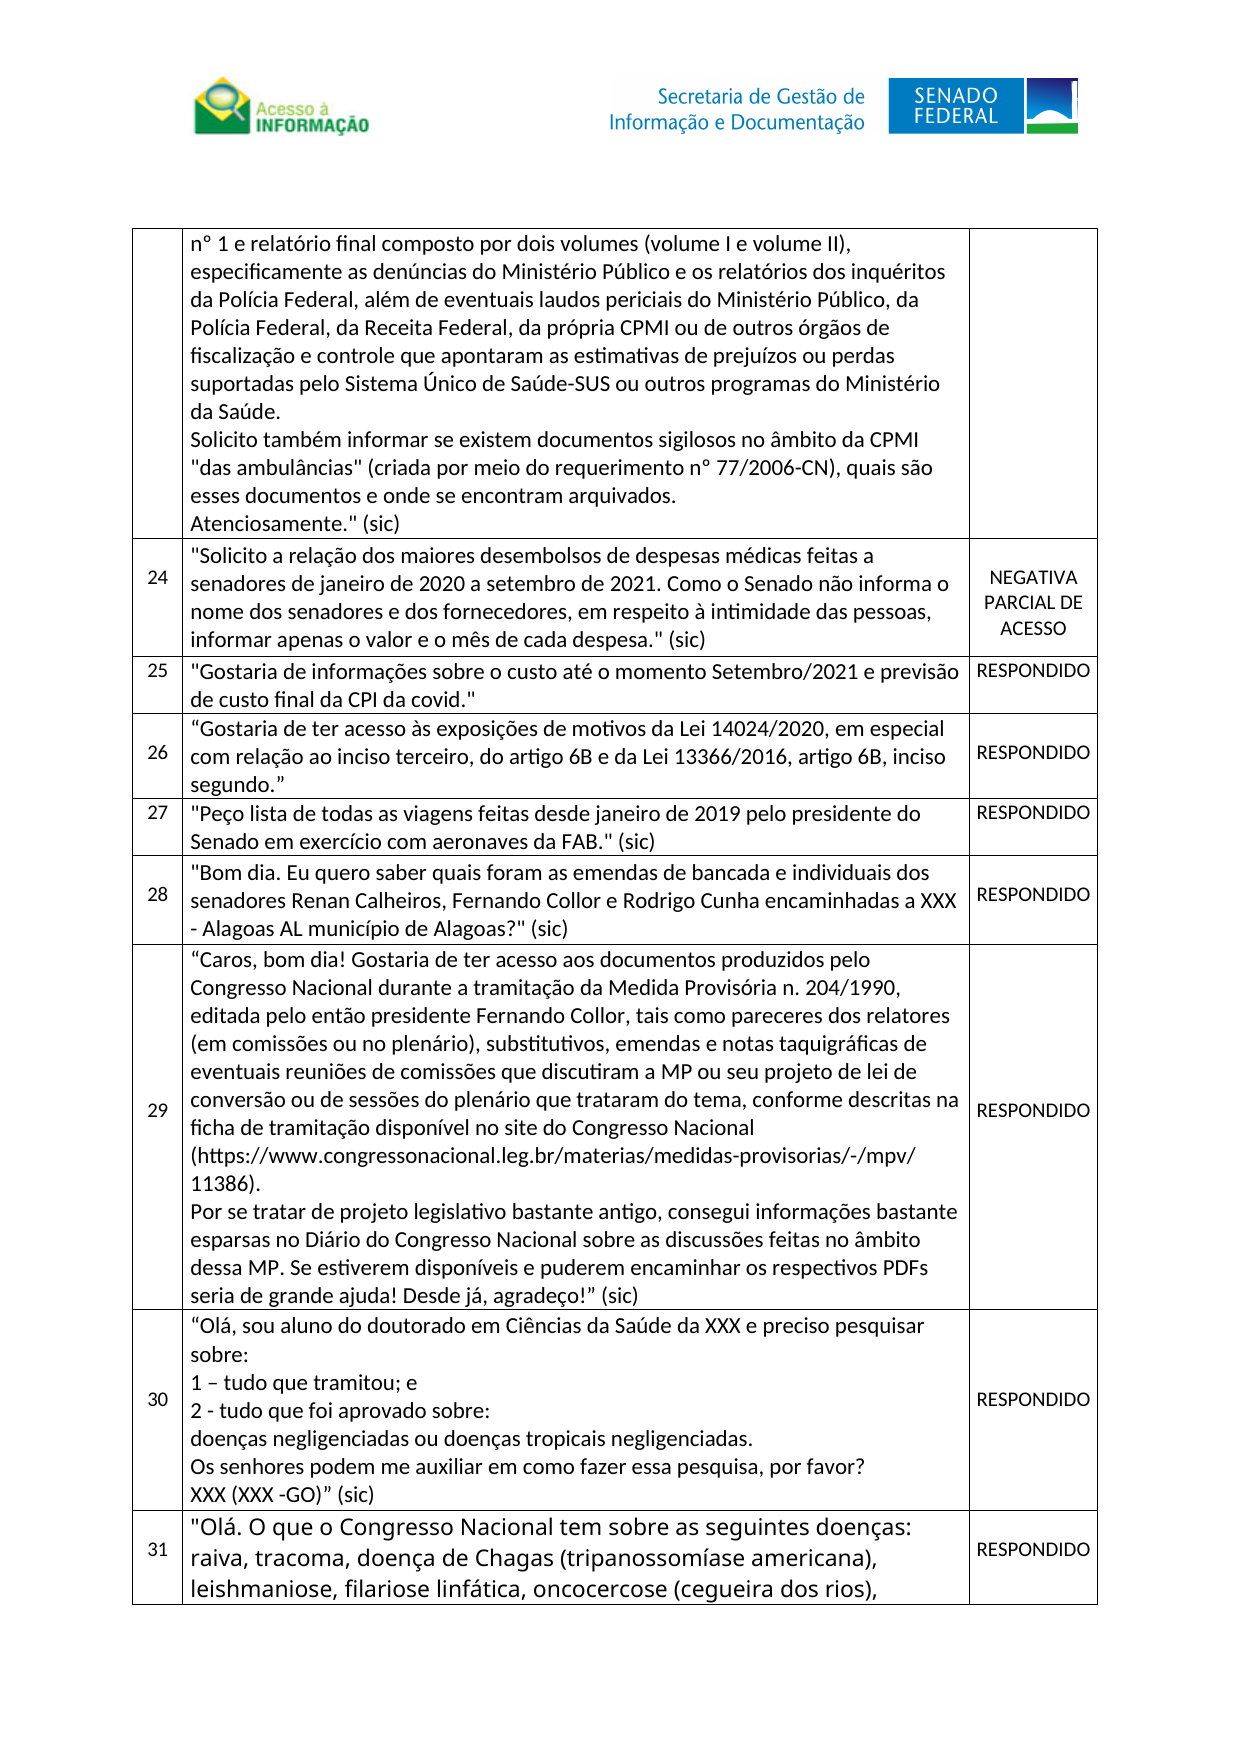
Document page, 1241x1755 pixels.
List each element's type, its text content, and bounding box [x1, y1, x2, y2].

table_cell NEGATIVA PARCIAL DE ACESSO [970, 539, 1097, 656]
table_cell "Solicito a relação dos maiores desembolsos de despesas médicas feitas a senadores de janeiro de 2020 a setembro de 2021. Como o Senado não informa o nome dos senadores e dos fornecedores, em respeito à intimidade das pessoas, informar apenas o valor e o mês de cada despesa." (sic) [183, 539, 969, 656]
table_cell 26 [133, 714, 182, 798]
table_cell "Peço lista de todas as viagens feitas desde janeiro de 2019 pelo presidente do Senado em exercício com aeronaves da FAB." (sic) [183, 799, 969, 855]
table_cell 29 [133, 945, 182, 1309]
table_cell “Gostaria de ter acesso às exposições de motivos da Lei 14024/2020, em especial com relação ao inciso terceiro, do artigo 6B e da Lei 13366/2016, artigo 6B, inciso segundo.” [183, 714, 969, 798]
table_cell RESPONDIDO [970, 856, 1097, 944]
table_cell "Olá. O que o Congresso Nacional tem sobre as seguintes doenças: raiva, tracoma, doença de Chagas (tripanossomíase americana), leishmaniose, filariose linfática, oncocercose (cegueira dos rios), [183, 1511, 969, 1604]
table_cell [133, 229, 182, 538]
table_cell 30 [133, 1310, 182, 1509]
table_cell [970, 229, 1097, 538]
table_cell RESPONDIDO [970, 1511, 1097, 1604]
table_cell 27 [133, 799, 182, 855]
table_cell RESPONDIDO [970, 945, 1097, 1309]
table_cell 31 [133, 1511, 182, 1604]
table_cell "Gostaria de informações sobre o custo até o momento Setembro/2021 e previsão de custo final da CPI da covid." [183, 657, 969, 713]
table_cell RESPONDIDO [970, 714, 1097, 798]
table_cell nº 1 e relatório final composto por dois volumes (volume I e volume II), especificamente as denúncias do Ministério Público e os relatórios dos inquéritos da Polícia Federal, além de eventuais laudos periciais do Ministério Público, da Polícia Federal, da Receita Federal, da própria CPMI ou de outros órgãos de fiscalização e controle que apontaram as estimativas de prejuízos ou perdas suportadas pelo Sistema Único de Saúde-SUS ou outros programas do Ministério da Saúde. Solicito também informar se existem documentos sigilosos no âmbito da CPMI "das ambulâncias" (criada por meio do requerimento nº 77/2006-CN), quais são esses documentos e onde se encontram arquivados. Atenciosamente." (sic) [183, 229, 969, 538]
table_cell RESPONDIDO [970, 657, 1097, 713]
table_cell RESPONDIDO [970, 799, 1097, 855]
table_cell 28 [133, 856, 182, 944]
table_cell “Caros, bom dia! Gostaria de ter acesso aos documentos produzidos pelo Congresso Nacional durante a tramitação da Medida Provisória n. 204/1990, editada pelo então presidente Fernando Collor, tais como pareceres dos relatores (em comissões ou no plenário), substitutivos, emendas e notas taquigráficas de eventuais reuniões de comissões que discutiram a MP ou seu projeto de lei de conversão ou de sessões do plenário que trataram do tema, conforme descritas na ficha de tramitação disponível no site do Congresso Nacional (https://www.congressonacional.leg.br/materias/medidas-provisorias/-/mpv/11386). Por se tratar de projeto legislativo bastante antigo, consegui informações bastante esparsas no Diário do Congresso Nacional sobre as discussões feitas no âmbito dessa MP. Se estiverem disponíveis e puderem encaminhar os respectivos PDFs seria de grande ajuda! Desde já, agradeço!” (sic) [183, 945, 969, 1309]
table_cell “Olá, sou aluno do doutorado em Ciências da Saúde da XXX e preciso pesquisar sobre: 1 – tudo que tramitou; e 2 - tudo que foi aprovado sobre: doenças negligenciadas ou doenças tropicais negligenciadas. Os senhores podem me auxiliar em como fazer essa pesquisa, por favor? XXX (XXX -GO)” (sic) [183, 1310, 969, 1509]
table_cell 25 [133, 657, 182, 713]
table_cell RESPONDIDO [970, 1310, 1097, 1509]
table_cell "Bom dia. Eu quero saber quais foram as emendas de bancada e individuais dos senadores Renan Calheiros, Fernando Collor e Rodrigo Cunha encaminhadas a XXX - Alagoas AL município de Alagoas?" (sic) [183, 856, 969, 944]
table_cell 24 [133, 539, 182, 656]
